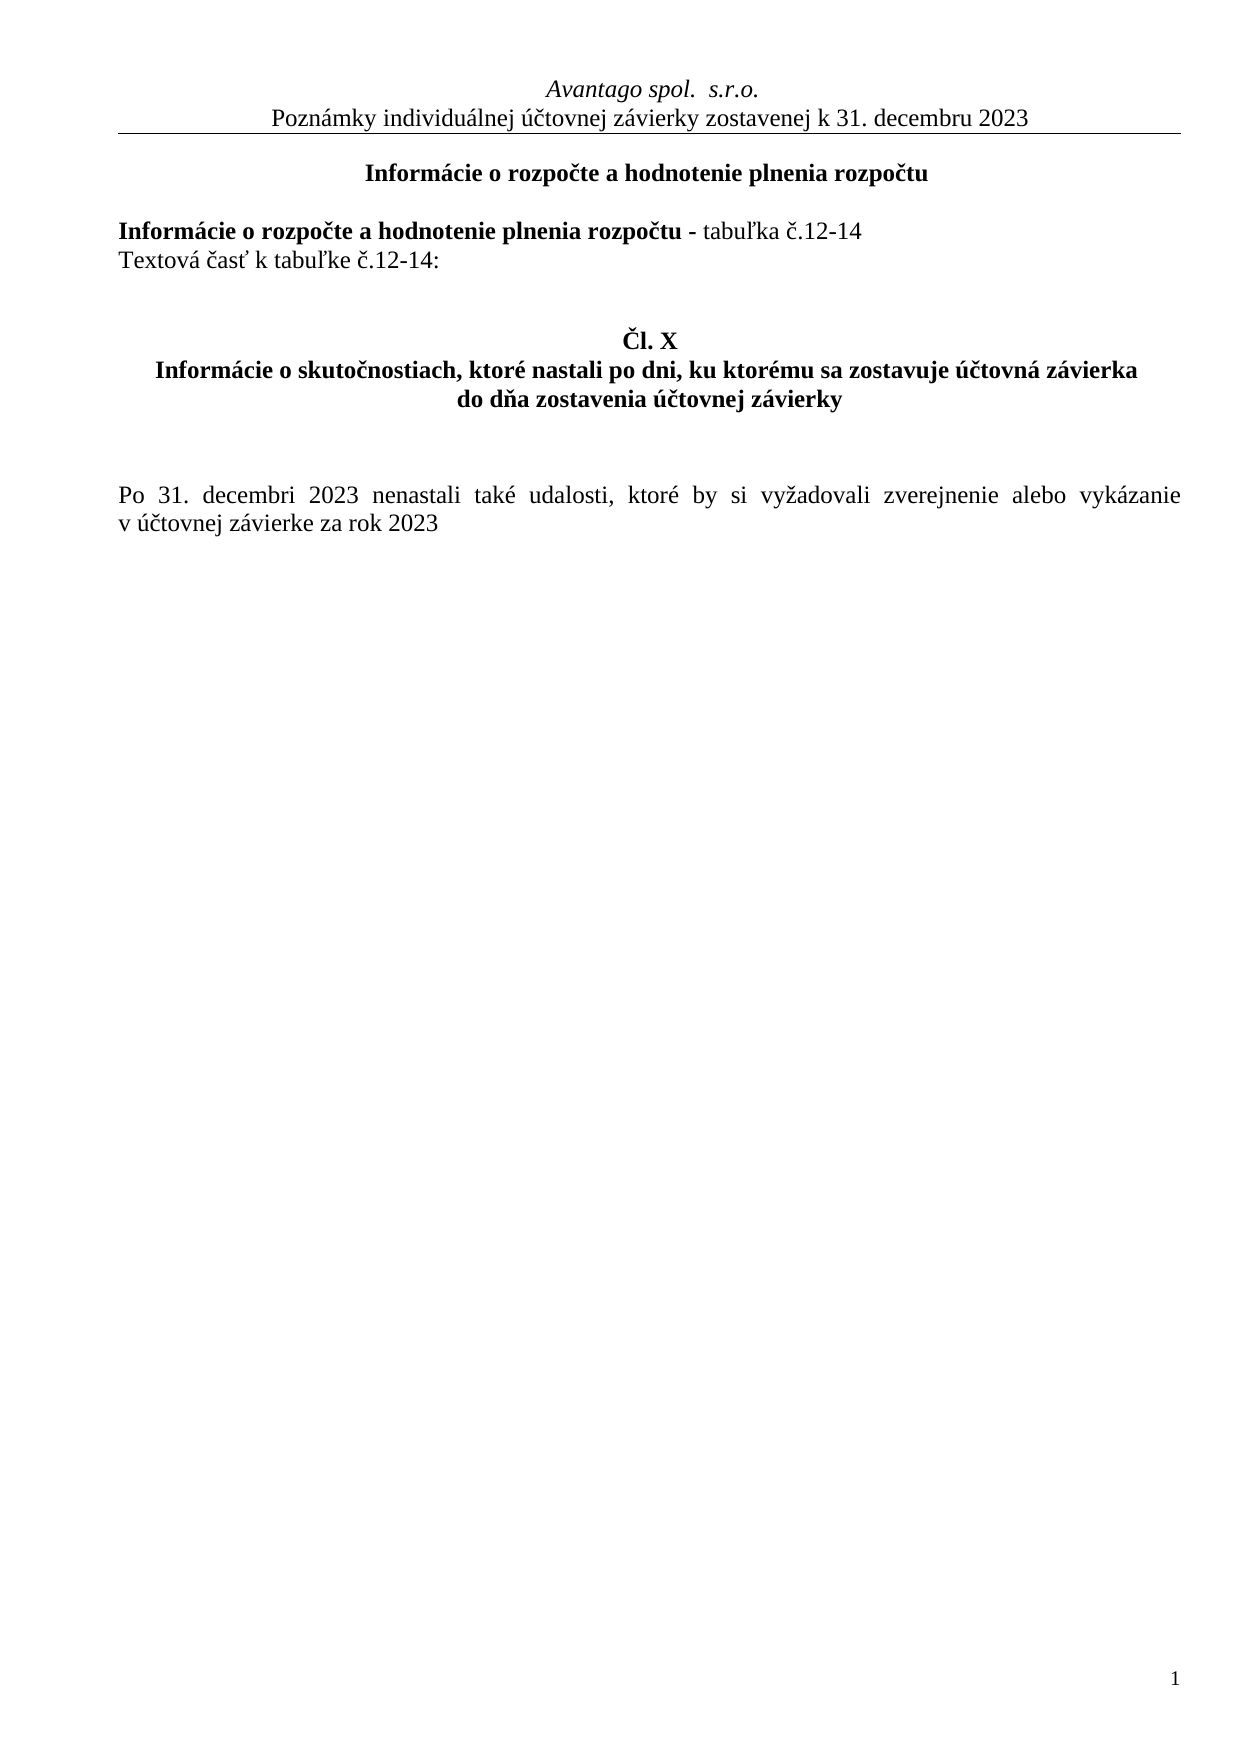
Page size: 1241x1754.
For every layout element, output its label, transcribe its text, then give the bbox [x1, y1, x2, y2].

text do dňa zostavenia účtovnej závierky [118, 384, 1181, 413]
text Informácie o rozpočte a hodnotenie plnenia rozpočtu [118, 158, 1181, 187]
text Čl. X [118, 326, 1181, 355]
text Po 31. decembri 2023 nenastali také udalosti, ktoré by si vyžadovali zverejnenie alebo vykázanie v účtovnej závierke za rok 2023 [118, 480, 1181, 537]
text Textová časť k tabuľke č.12-14: [118, 245, 1181, 273]
text Informácie o rozpočte a hodnotenie plnenia rozpočtu - tabuľka č.12-14 [118, 216, 1181, 245]
text Informácie o skutočnostiach, ktoré nastali po dni, ku ktorému sa zostavuje účtovná závierka [118, 355, 1181, 384]
